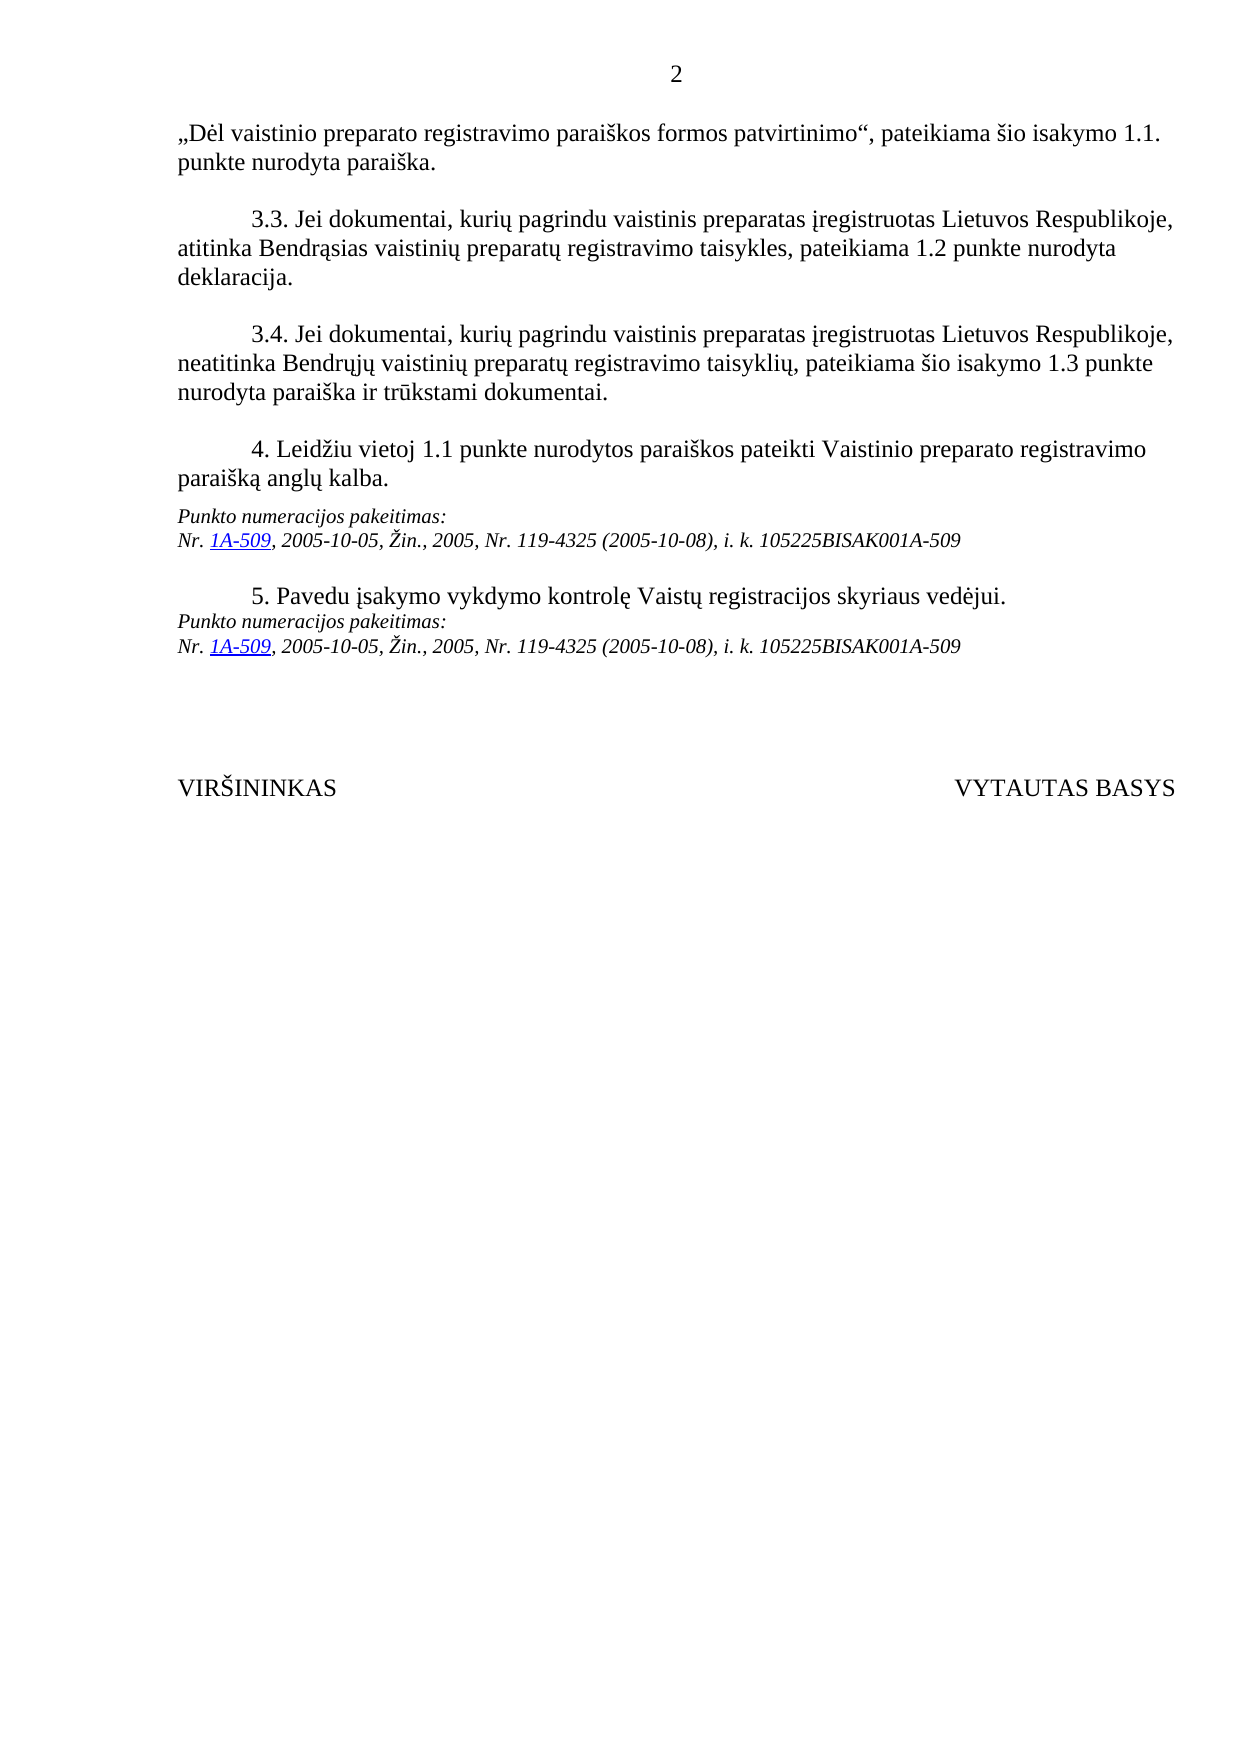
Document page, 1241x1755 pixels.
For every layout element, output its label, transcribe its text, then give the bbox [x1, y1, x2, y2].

text 3.3. Jei dokumentai, kurių pagrindu vaistinis preparatas įregistruotas Lietuvos Respublikoje, atitinka Bendrąsias vaistinių preparatų registravimo taisykles, pateikiama 1.2 punkte nurodyta deklaracija. [177, 204, 1176, 291]
text Nr. 1A-509, 2005-10-05, Žin., 2005, Nr. 119-4325 (2005-10-08), i. k. 105225BISAK001A-509 [177, 528, 1176, 552]
text 3.4. Jei dokumentai, kurių pagrindu vaistinis preparatas įregistruotas Lietuvos Respublikoje, neatitinka Bendrųjų vaistinių preparatų registravimo taisyklių, pateikiama šio isakymo 1.3 punkte nurodyta paraiška ir trūkstami dokumentai. [177, 319, 1176, 406]
text VIRŠININKAS VYTAUTAS BASYS [177, 773, 1176, 801]
text Punkto numeracijos pakeitimas: [177, 609, 1176, 633]
text 4. Leidžiu vietoj 1.1 punkte nurodytos paraiškos pateikti Vaistinio preparato registravimo paraišką anglų kalba. [177, 434, 1176, 492]
text „Dėl vaistinio preparato registravimo paraiškos formos patvirtinimo“, pateikiama šio isakymo 1.1. punkte nurodyta paraiška. [177, 118, 1176, 176]
text Punkto numeracijos pakeitimas: [177, 504, 1176, 528]
text 5. Pavedu įsakymo vykdymo kontrolę Vaistų registracijos skyriaus vedėjui. [177, 581, 1176, 609]
text Nr. 1A-509, 2005-10-05, Žin., 2005, Nr. 119-4325 (2005-10-08), i. k. 105225BISAK001A-509 [177, 633, 1176, 658]
